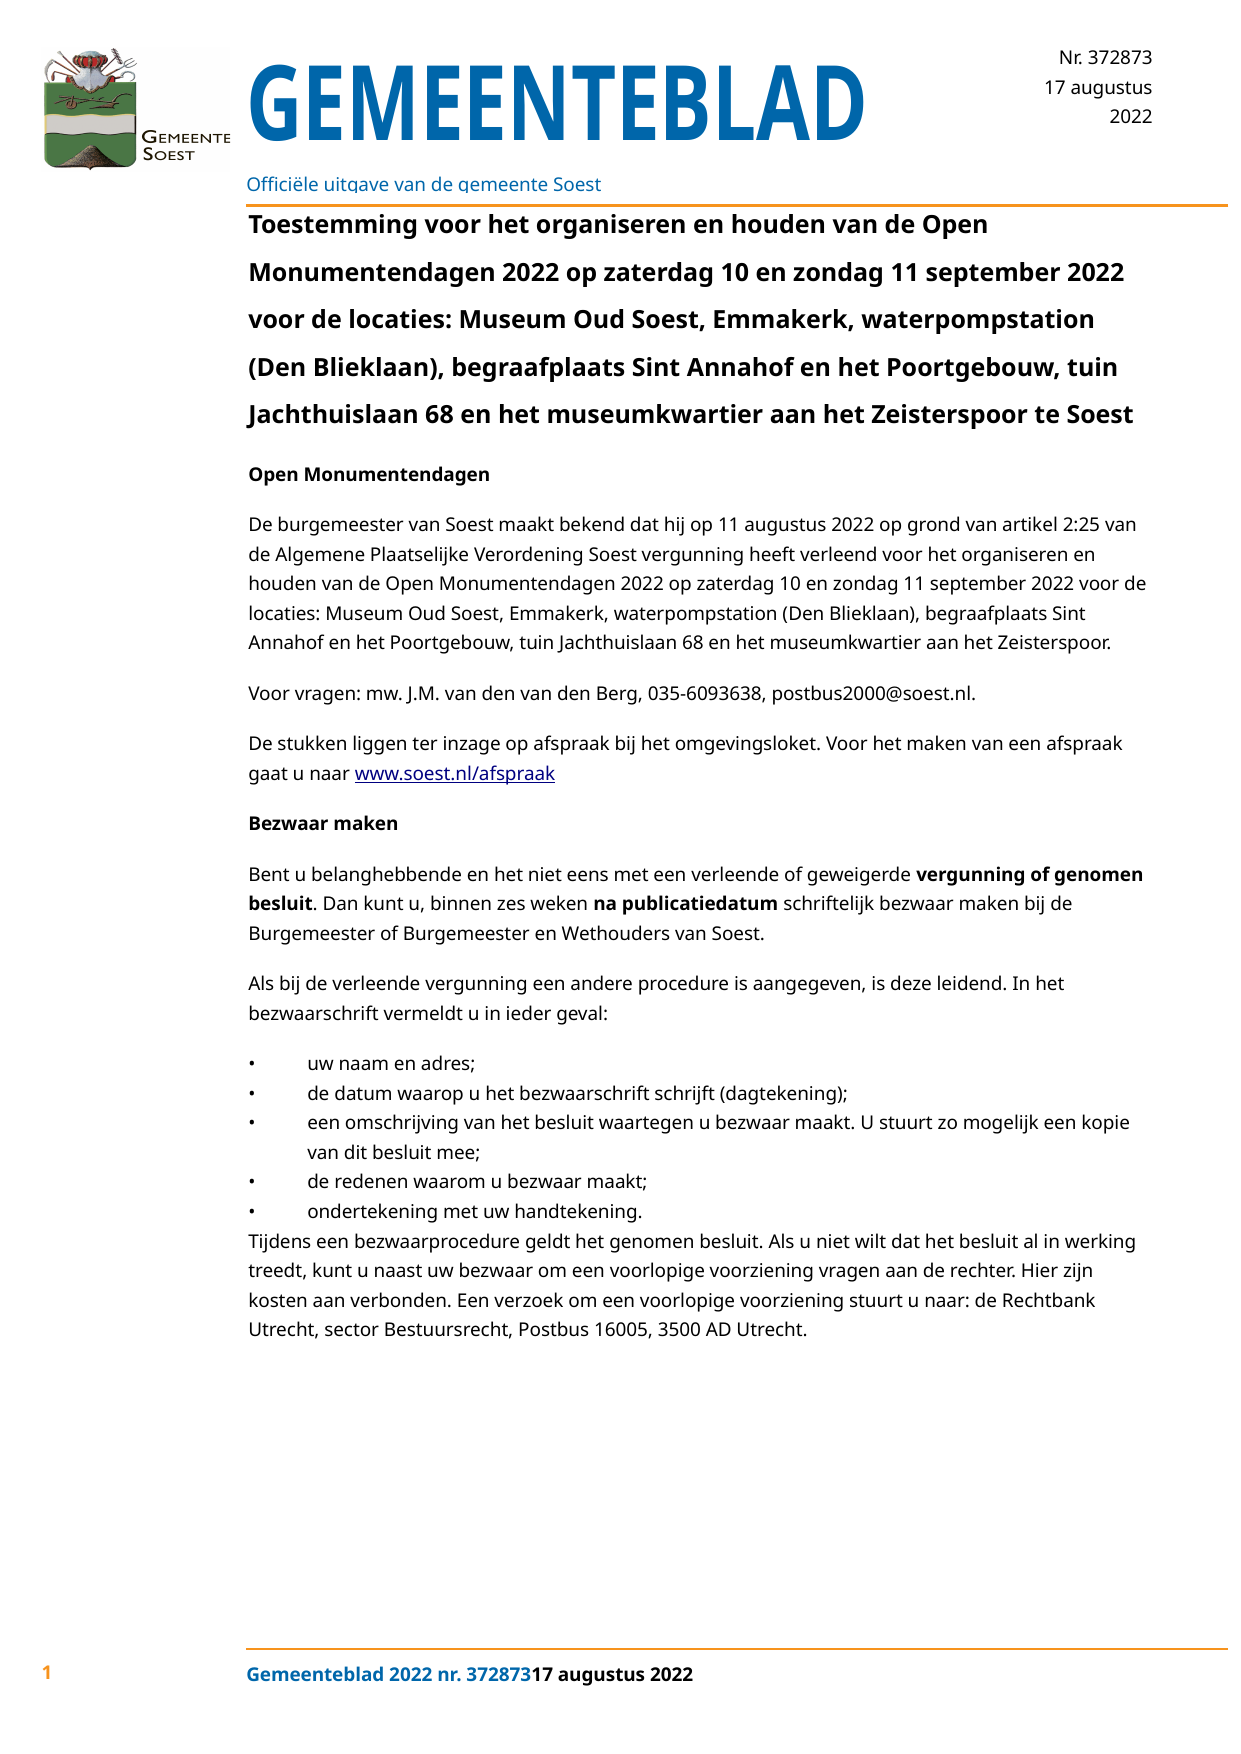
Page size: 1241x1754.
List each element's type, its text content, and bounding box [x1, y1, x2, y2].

list de redenen waarom u bezwaar maakt; [248, 1169, 1152, 1194]
text De burgemeester van Soest maakt bekend dat hij op 11 augustus 2022 op grond van artikel 2:25 van de Algemene Plaatselijke Verordening Soest vergunning heeft verleend voor het organiseren en houden van de Open Monumentendagen 2022 op zaterdag 10 en zondag 11 september 2022 voor de locaties: Museum Oud Soest, Emmakerk, waterpompstation (Den Blieklaan), begraafplaats Sint Annahof en het Poortgebouw, tuin Jachthuislaan 68 en het museumkwartier aan het Zeisterspoor. [248, 511, 1152, 655]
list de datum waarop u het bezwaarschrift schrijft (dagtekening); [248, 1080, 1152, 1106]
picture [41, 47, 231, 172]
text Bent u belanghebbende en het niet eens met een verleende of geweigerde vergunning of genomen besluit. Dan kunt u, binnen zes weken na publicatiedatum schriftelijk bezwaar maken bij de Burgemeester of Burgemeester en Wethouders van Soest. [248, 861, 1152, 946]
list ondertekening met uw handtekening. [248, 1198, 1152, 1224]
text Bezwaar maken [248, 810, 1152, 836]
text Als bij de verleende vergunning een andere procedure is aangegeven, is deze leidend. In het bezwaarschrift vermeldt u in ieder geval: [248, 970, 1152, 1026]
text Tijdens een bezwaarprocedure geldt het genomen besluit. Als u niet wilt dat het besluit al in werking treedt, kunt u naast uw bezwaar om een voorlopige voorziening vragen aan de rechter. Hier zijn kosten aan verbonden. Een verzoek om een voorlopige voorziening stuurt u naar: de Rechtbank Utrecht, sector Bestuursrecht, Postbus 16005, 3500 AD Utrecht. [248, 1228, 1152, 1342]
text Open Monumentendagen [248, 461, 1152, 486]
list een omschrijving van het besluit waartegen u bezwaar maakt. U stuurt zo mogelijk een kopie van dit besluit mee; [248, 1109, 1152, 1165]
text De stukken liggen ter inzage op afspraak bij het omgevingsloket. Voor het maken van een afspraak gaat u naar www.soest.nl/afspraak [248, 730, 1152, 786]
list uw naam en adres; [248, 1050, 1152, 1076]
text Toestemming voor het organiseren en houden van de Open Monumentendagen 2022 op zaterdag 10 en zondag 11 september 2022 voor de locaties: Museum Oud Soest, Emmakerk, waterpompstation (Den Blieklaan), begraafplaats Sint Annahof en het Poortgebouw, tuin Jachthuislaan 68 en het museumkwartier aan het Zeisterspoor te Soest [248, 207, 1152, 431]
text Voor vragen: mw. J.M. van den van den Berg, 035-6093638, postbus2000@soest.nl. [248, 680, 1152, 706]
